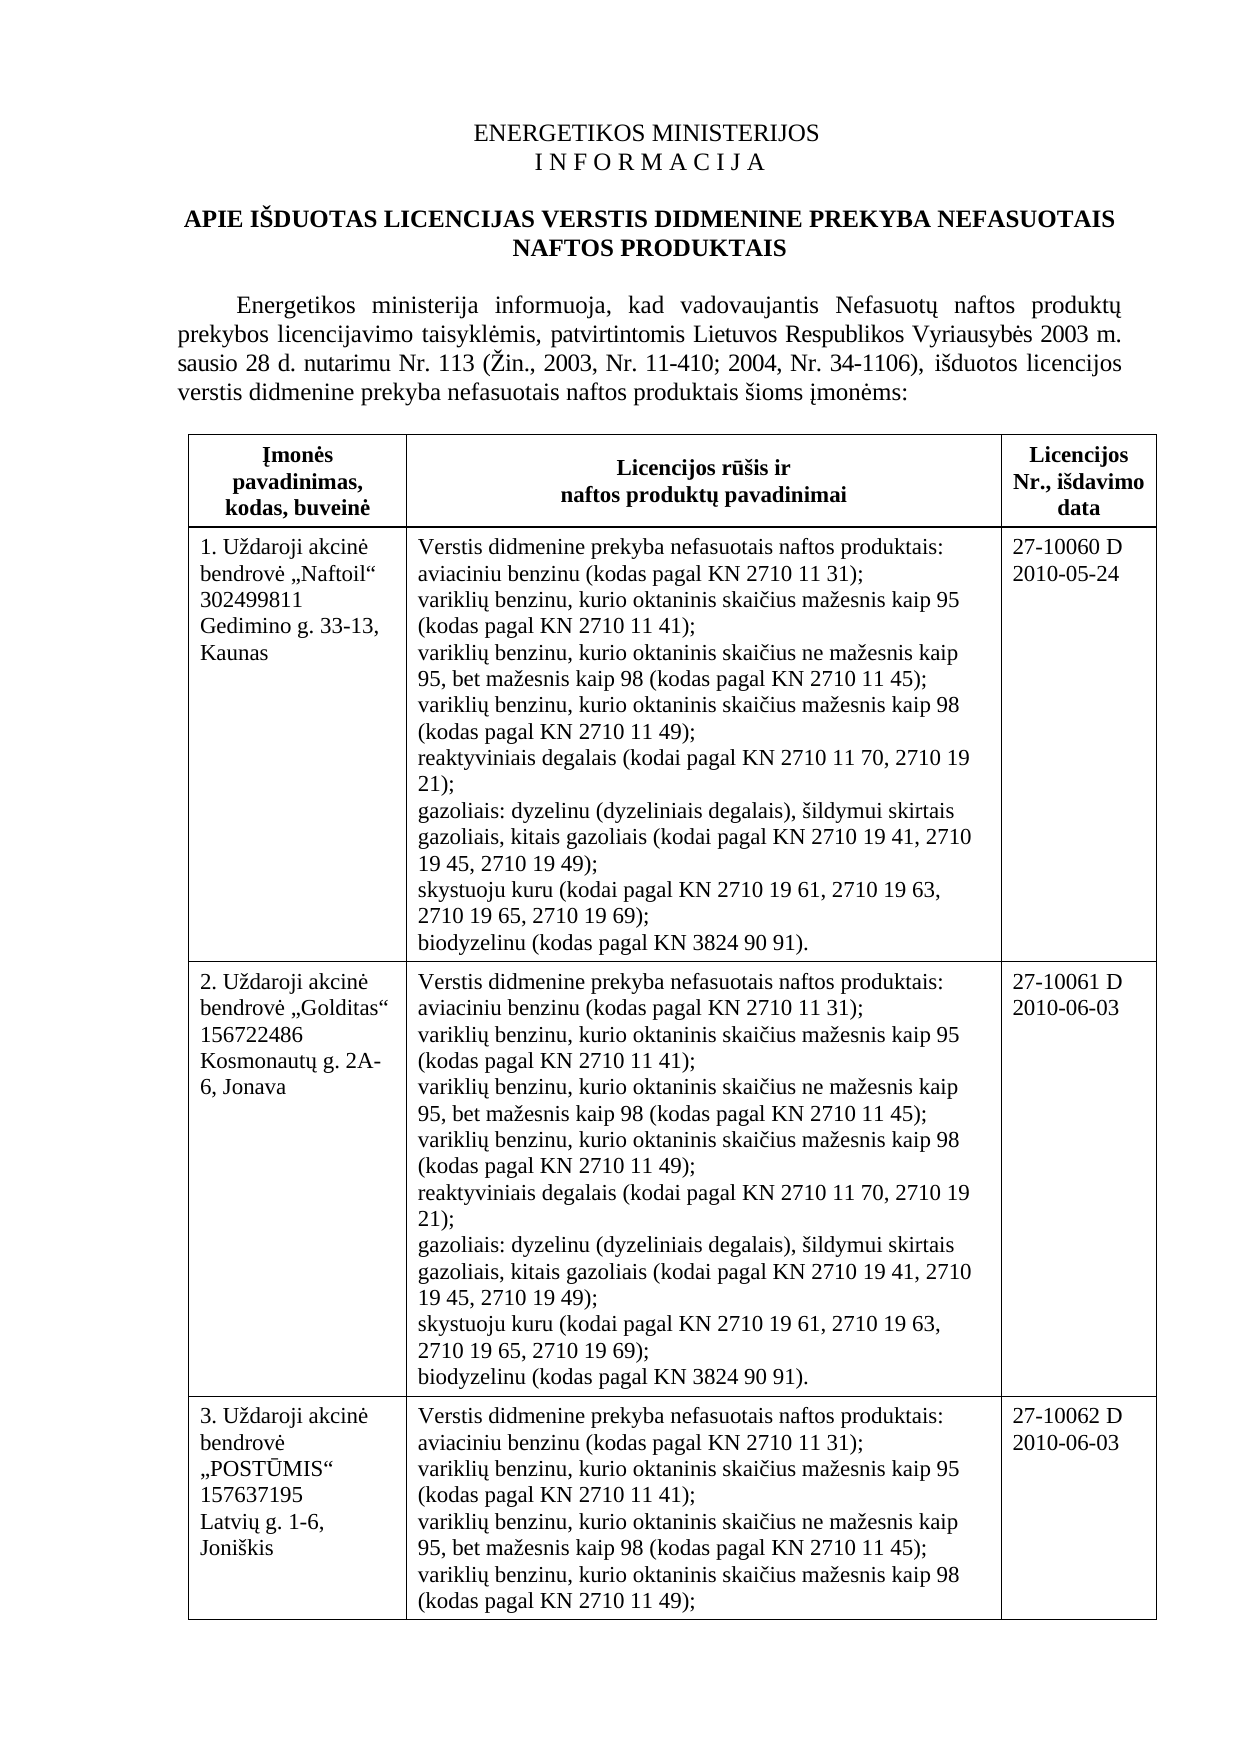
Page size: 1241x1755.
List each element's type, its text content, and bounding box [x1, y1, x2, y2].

table_header Licencijos Nr., išdavimo data [1002, 435, 1156, 526]
table_cell Verstis didmenine prekyba nefasuotais naftos produktais: aviaciniu benzinu (kodas pagal KN 2710 11 31); variklių benzinu, kurio oktaninis skaičius mažesnis kaip 95 (kodas pagal KN 2710 11 41); variklių benzinu, kurio oktaninis skaičius ne mažesnis kaip 95, bet mažesnis kaip 98 (kodas pagal KN 2710 11 45); variklių benzinu, kurio oktaninis skaičius mažesnis kaip 98 (kodas pagal KN 2710 11 49); [407, 1397, 1001, 1619]
text apie išduotas licencijas verstis DIDMENINE prekyba nefasuotais naftos produktais [177, 204, 1122, 262]
table_cell 3. Uždaroji akcinė bendrovė „POSTŪMIS“ 157637195 Latvių g. 1-6, Joniškis [189, 1397, 406, 1619]
text INFORMACIJA [177, 147, 1122, 176]
table_cell 27-10062 D 2010-06-03 [1002, 1397, 1156, 1619]
table_cell 27-10060 D 2010-05-24 [1002, 528, 1156, 961]
table_cell 1. Uždaroji akcinė bendrovė „Naftoil“ 302499811 Gedimino g. 33-13, Kaunas [189, 528, 406, 961]
table_cell Verstis didmenine prekyba nefasuotais naftos produktais: aviaciniu benzinu (kodas pagal KN 2710 11 31); variklių benzinu, kurio oktaninis skaičius mažesnis kaip 95 (kodas pagal KN 2710 11 41); variklių benzinu, kurio oktaninis skaičius ne mažesnis kaip 95, bet mažesnis kaip 98 (kodas pagal KN 2710 11 45); variklių benzinu, kurio oktaninis skaičius mažesnis kaip 98 (kodas pagal KN 2710 11 49); reaktyviniais degalais (kodai pagal KN 2710 11 70, 2710 19 21); gazoliais: dyzelinu (dyzeliniais degalais), šildymui skirtais gazoliais, kitais gazoliais (kodai pagal KN 2710 19 41, 2710 19 45, 2710 19 49); skystuoju kuru (kodai pagal KN 2710 19 61, 2710 19 63, 2710 19 65, 2710 19 69); biodyzelinu (kodas pagal KN 3824 90 91). [407, 528, 1001, 961]
text ENERGETIKOS MINISTERIJOS [177, 118, 1122, 147]
text Energetikos ministerija informuoja, kad vadovaujantis Nefasuotų naftos produktų prekybos licencijavimo taisyklėmis, patvirtintomis Lietuvos Respublikos Vyriausybės 2003 m. sausio 28 d. nutarimu Nr. 113 (Žin., 2003, Nr. 11-410; 2004, Nr. 34-1106), išduotos licencijos verstis didmenine prekyba nefasuotais naftos produktais šioms įmonėms: [177, 291, 1122, 406]
table_header Įmonės pavadinimas, kodas, buveinė [189, 435, 406, 526]
table_cell 2. Uždaroji akcinė bendrovė „Golditas“ 156722486 Kosmonautų g. 2A-6, Jonava [189, 962, 406, 1396]
table_header Licencijos rūšis ir naftos produktų pavadinimai [407, 435, 1001, 526]
table_cell 27-10061 D 2010-06-03 [1002, 962, 1156, 1396]
table_cell Verstis didmenine prekyba nefasuotais naftos produktais: aviaciniu benzinu (kodas pagal KN 2710 11 31); variklių benzinu, kurio oktaninis skaičius mažesnis kaip 95 (kodas pagal KN 2710 11 41); variklių benzinu, kurio oktaninis skaičius ne mažesnis kaip 95, bet mažesnis kaip 98 (kodas pagal KN 2710 11 45); variklių benzinu, kurio oktaninis skaičius mažesnis kaip 98 (kodas pagal KN 2710 11 49); reaktyviniais degalais (kodai pagal KN 2710 11 70, 2710 19 21); gazoliais: dyzelinu (dyzeliniais degalais), šildymui skirtais gazoliais, kitais gazoliais (kodai pagal KN 2710 19 41, 2710 19 45, 2710 19 49); skystuoju kuru (kodai pagal KN 2710 19 61, 2710 19 63, 2710 19 65, 2710 19 69); biodyzelinu (kodas pagal KN 3824 90 91). [407, 962, 1001, 1396]
